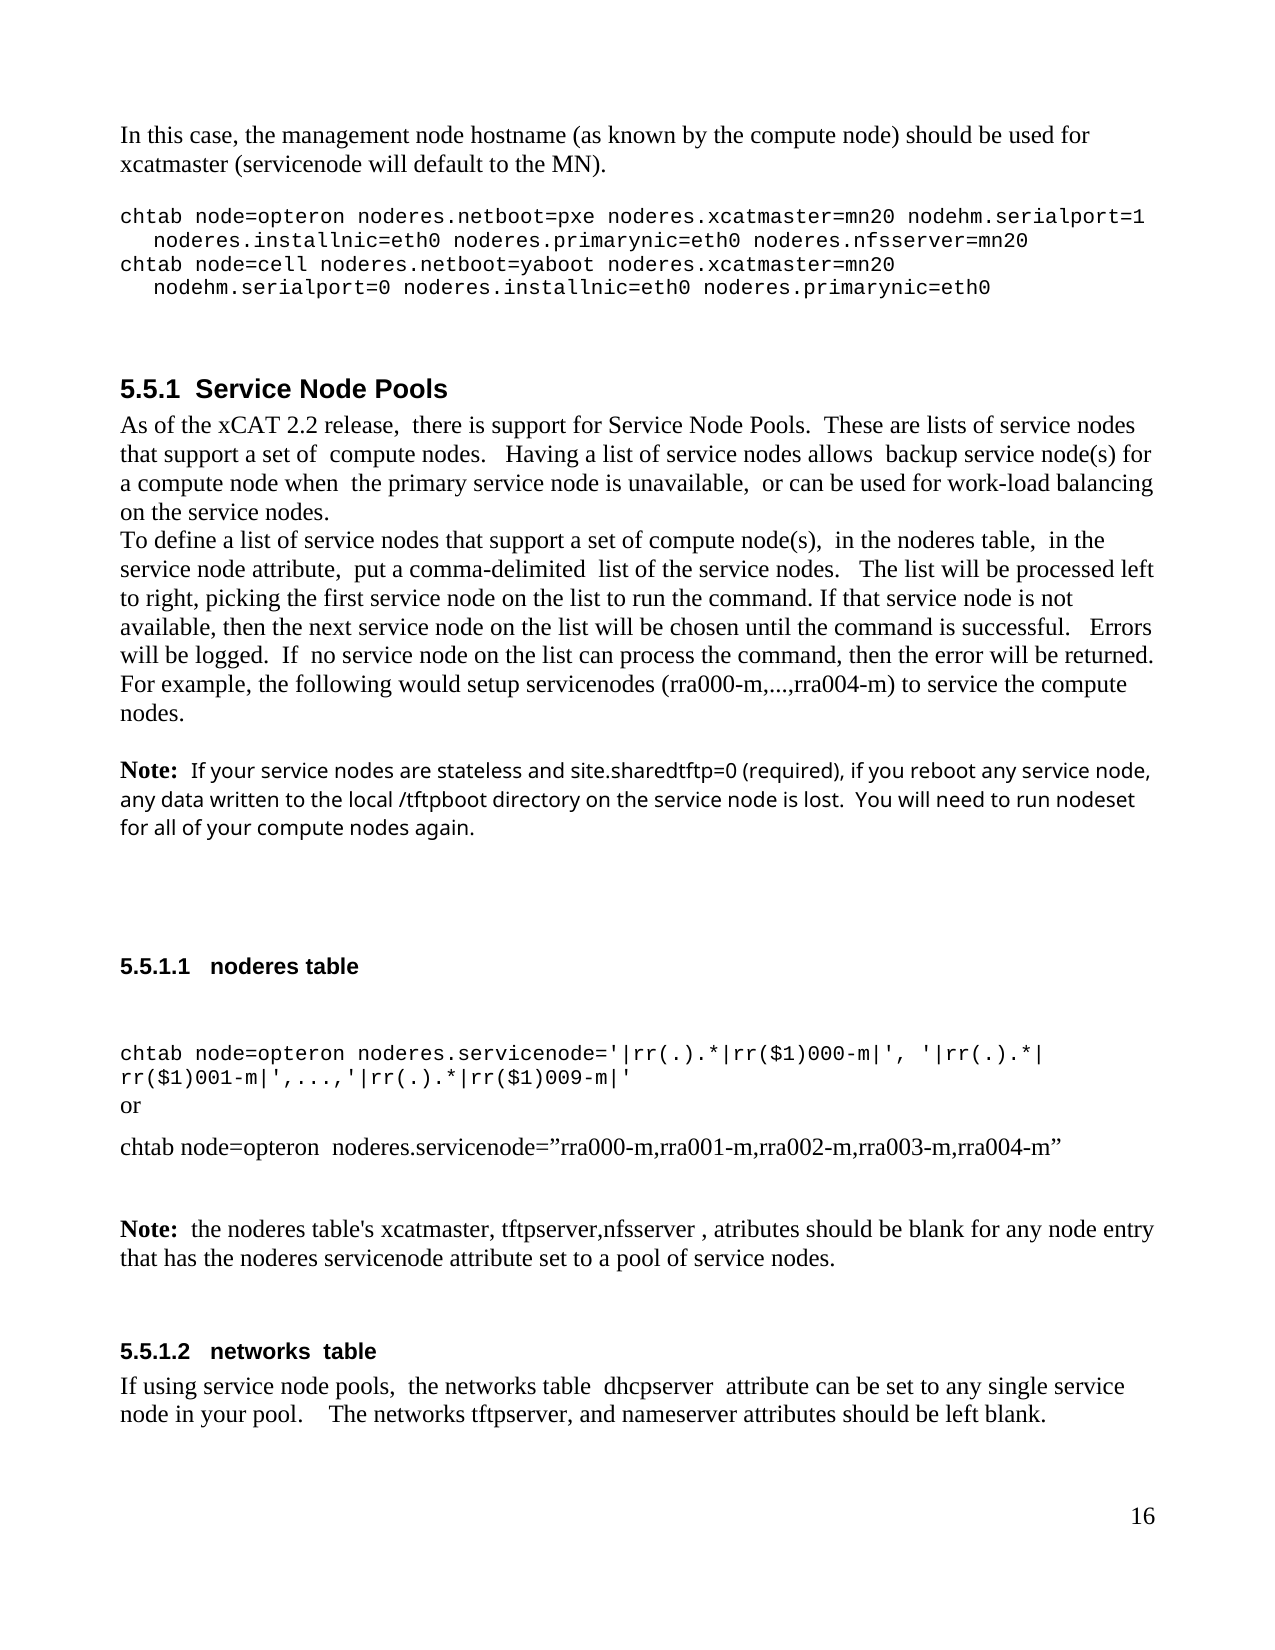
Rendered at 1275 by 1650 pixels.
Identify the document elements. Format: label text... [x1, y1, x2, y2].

text Note: If your service nodes are stateless and site.sharedtftp=0 (required), if you reboot any service node, any data written to the local /tftpboot directory on the service node is lost. You will need to run nodeset for all of your compute nodes again. [120, 756, 1155, 842]
subtitle networks table [120, 1338, 1155, 1364]
text In this case, the management node hostname (as known by the compute node) should be used for xcatmaster (servicenode will default to the MN). [120, 120, 1155, 177]
text chtab node=opteron noderes.servicenode=”rra000-m,rra001-m,rra002-m,rra003-m,rra004-m” [120, 1132, 1155, 1161]
text As of the xCAT 2.2 release, there is support for Service Node Pools. These are lists of service nodes that support a set of compute nodes. Having a list of service nodes allows backup service node(s) for a compute node when the primary service node is unavailable, or can be used for work-load balancing on the service nodes. [120, 411, 1155, 526]
subtitle Service Node Pools [120, 373, 1155, 404]
text or [120, 1091, 1155, 1119]
text Note: the noderes table's xcatmaster, tftpserver,nfsserver , atributes should be blank for any node entry that has the noderes servicenode attribute set to a pool of service nodes. [120, 1214, 1155, 1272]
text If using service node pools, the networks table dhcpserver attribute can be set to any single service node in your pool. The networks tftpserver, and nameserver attributes should be left blank. [120, 1371, 1155, 1428]
subtitle noderes table [120, 953, 1155, 979]
text For example, the following would setup servicenodes (rra000-m,...,rra004-m) to service the compute nodes. [120, 669, 1155, 727]
text chtab node=opteron noderes.servicenode='|rr(.).*|rr($1)000-m|', '|rr(.).*|rr($1)001-m|',...,'|rr(.).*|rr($1)009-m|' [120, 1043, 1155, 1091]
text chtab node=opteron noderes.netboot=pxe noderes.xcatmaster=mn20 nodehm.serialport=1 noderes.installnic=eth0 noderes.primarynic=eth0 noderes.nfsserver=mn20 [120, 206, 1155, 253]
text chtab node=cell noderes.netboot=yaboot noderes.xcatmaster=mn20 nodehm.serialport=0 noderes.installnic=eth0 noderes.primarynic=eth0 [120, 253, 1155, 301]
text To define a list of service nodes that support a set of compute node(s), in the noderes table, in the service node attribute, put a comma-delimited list of the service nodes. The list will be processed left to right, picking the first service node on the list to run the command. If that service node is not available, then the next service node on the list will be chosen until the command is successful. Errors will be logged. If no service node on the list can process the command, then the error will be returned. [120, 526, 1155, 669]
